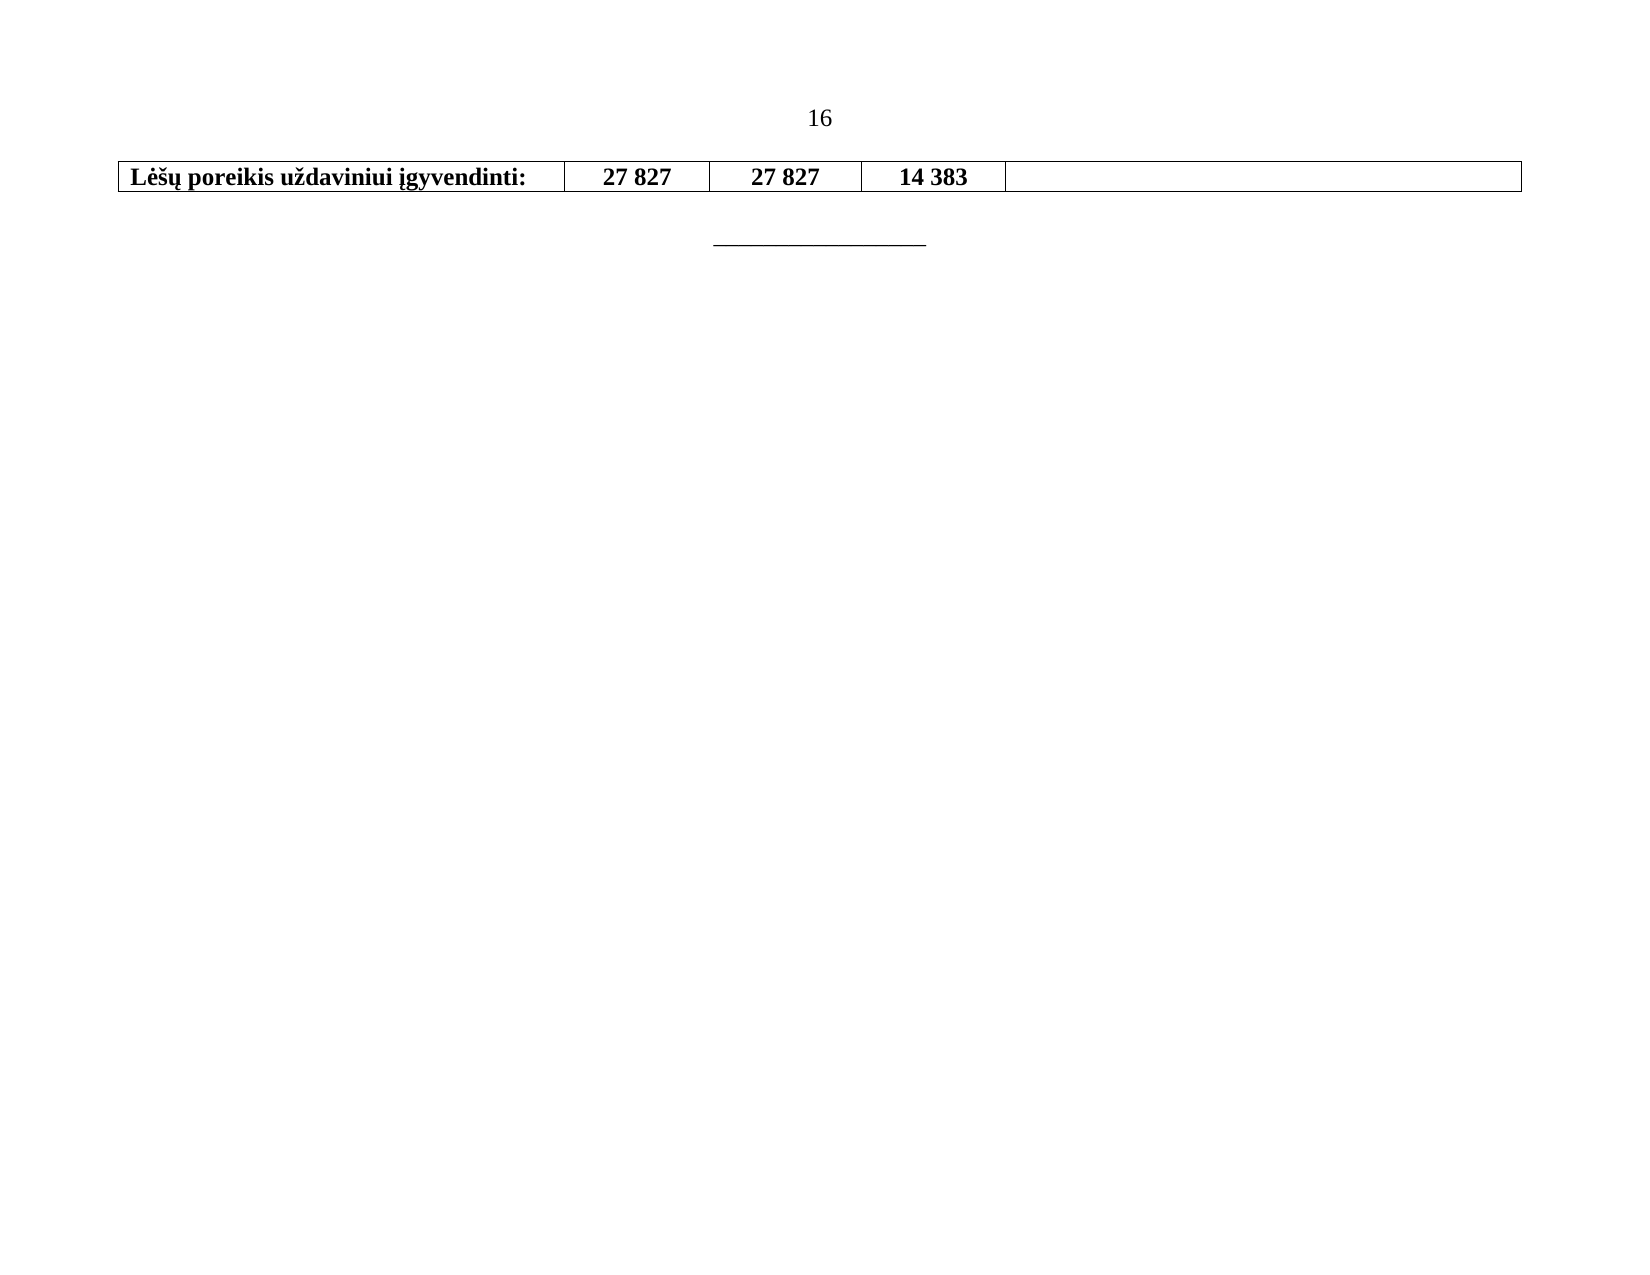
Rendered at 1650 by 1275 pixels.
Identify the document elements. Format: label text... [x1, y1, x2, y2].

table_cell Lėšų poreikis uždaviniui įgyvendinti: [119, 162, 564, 191]
table_cell 14 383 [862, 162, 1005, 191]
table_cell 27 827 [710, 162, 861, 191]
table_cell 27 827 [565, 162, 709, 191]
table_cell [1006, 162, 1521, 191]
text _________________ [118, 221, 1521, 249]
